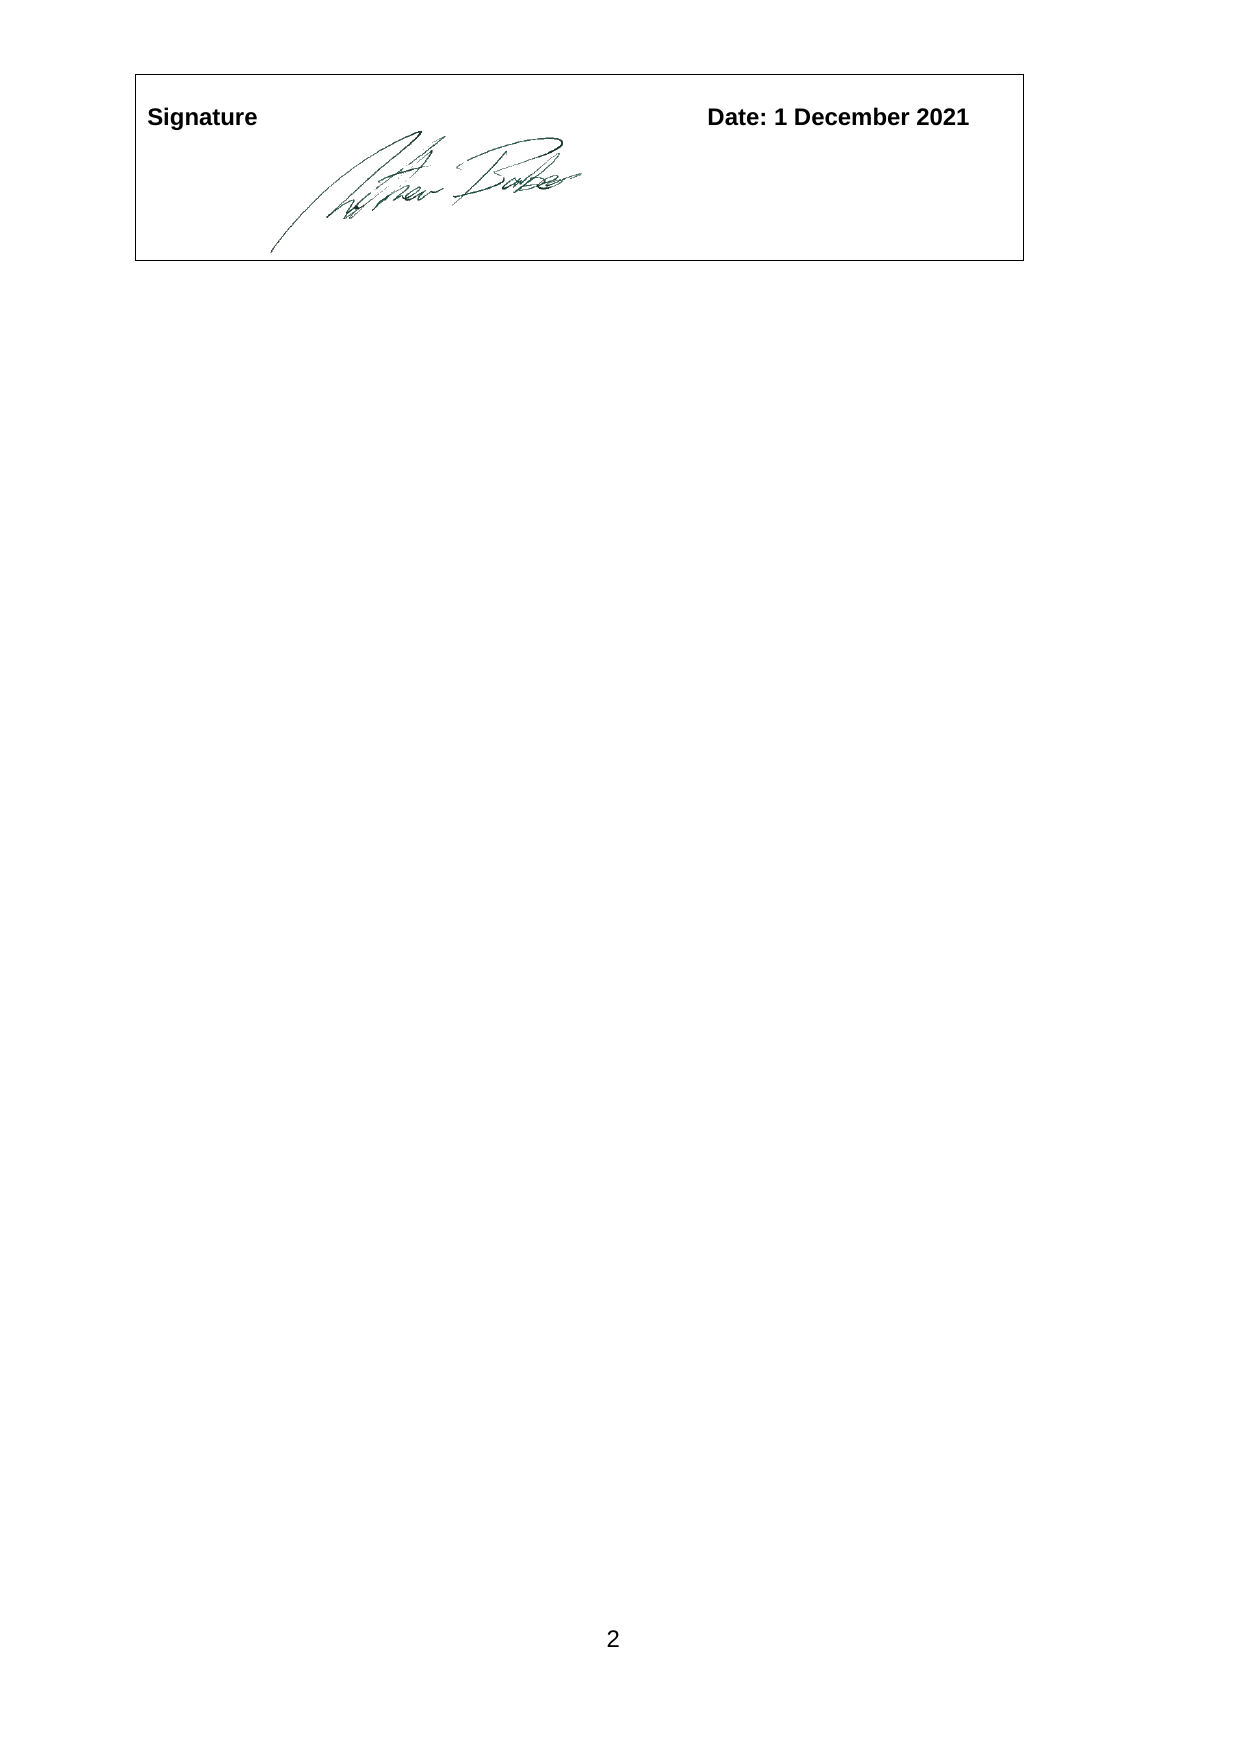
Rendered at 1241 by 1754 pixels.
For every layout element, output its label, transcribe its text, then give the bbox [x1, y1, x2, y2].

table_cell Signature Date: 1 December 2021 [136, 75, 1023, 260]
